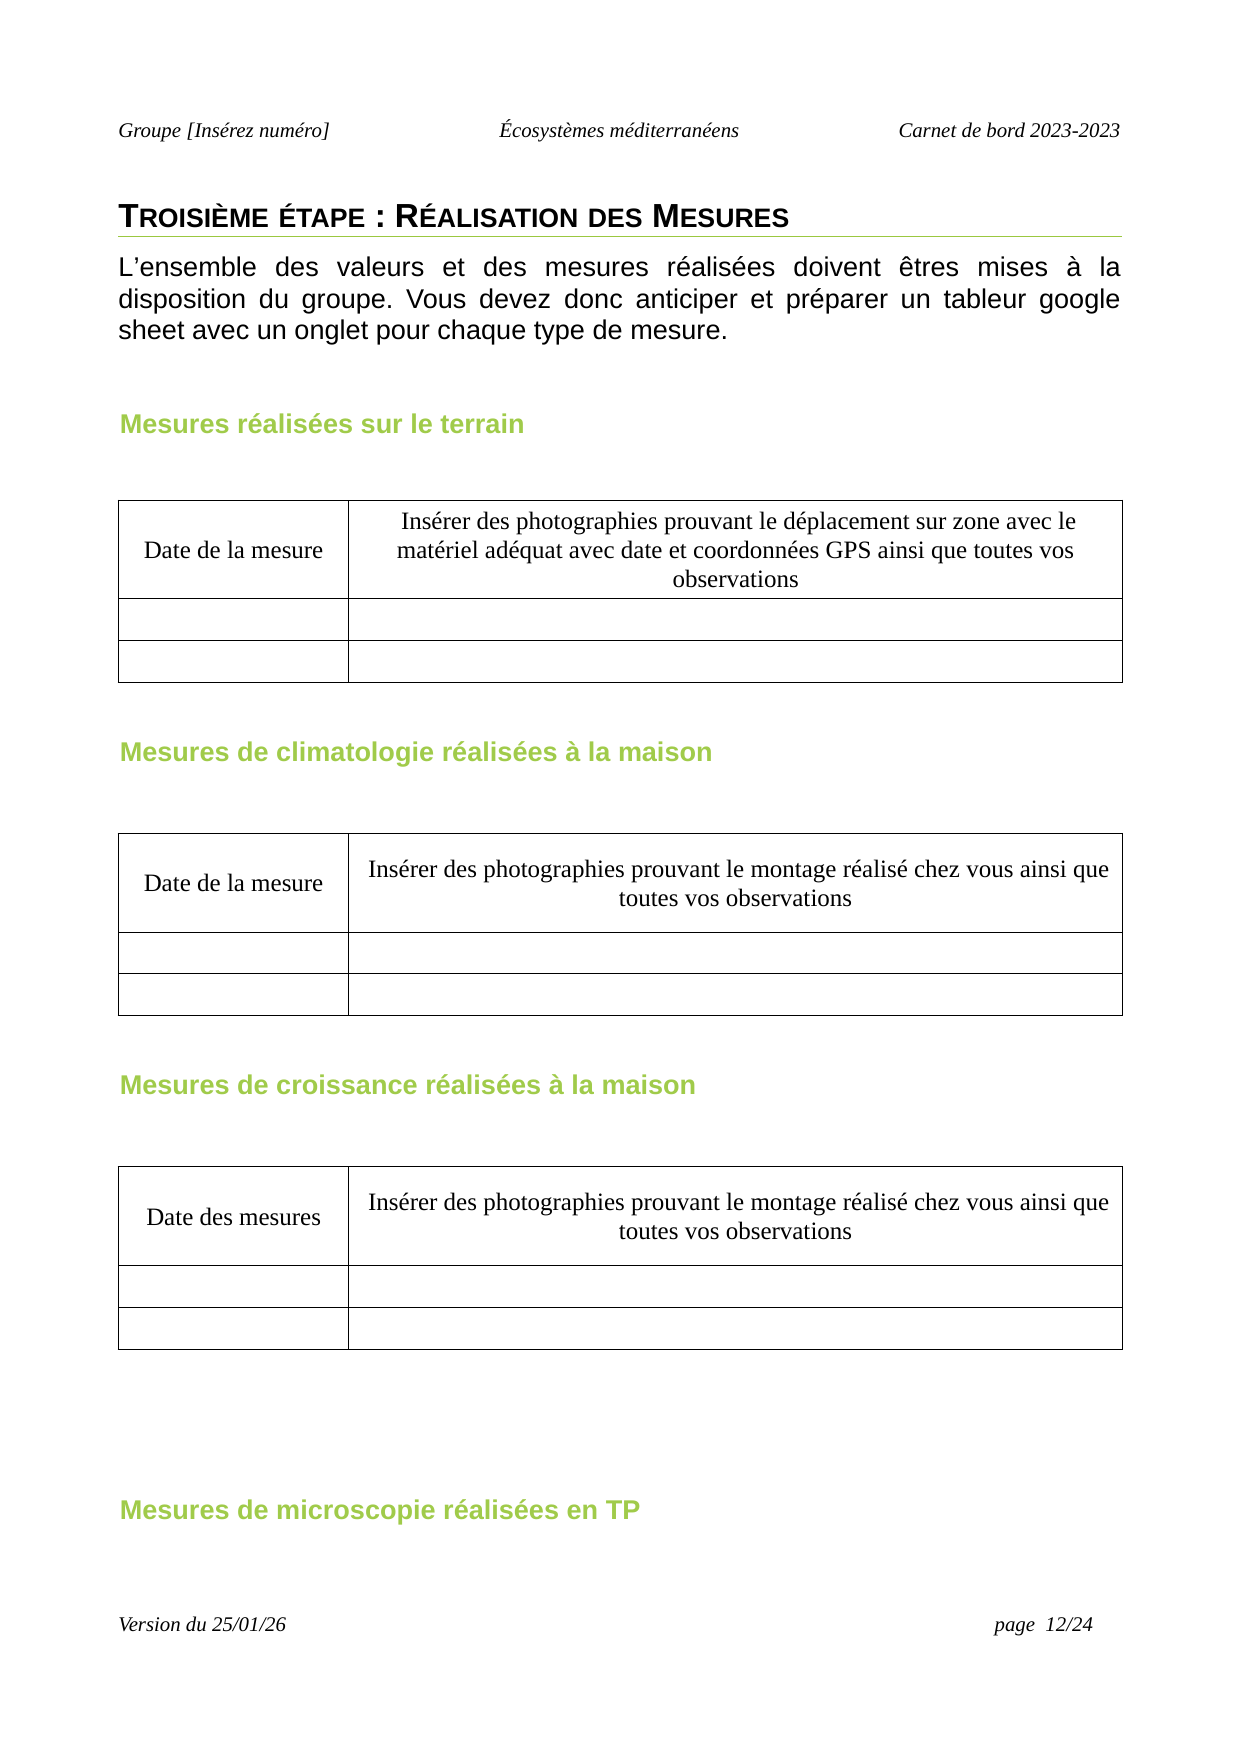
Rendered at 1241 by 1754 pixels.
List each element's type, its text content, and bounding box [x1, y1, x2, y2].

table_header Date de la mesure [119, 834, 348, 932]
table_cell [349, 1266, 1122, 1307]
table_header Insérer des photographies prouvant le montage réalisé chez vous ainsi que toutes vos observations [349, 834, 1122, 932]
table_header Date de la mesure [119, 501, 348, 598]
subtitle Troisième étape : Réalisation des Mesures [118, 196, 1122, 236]
subtitle Mesures réalisées sur le terrain [118, 408, 1122, 439]
table_header Insérer des photographies prouvant le montage réalisé chez vous ainsi que toutes vos observations [349, 1167, 1122, 1265]
subtitle Mesures de microscopie réalisées en TP [118, 1494, 1122, 1526]
subtitle Mesures de croissance réalisées à la maison [118, 1069, 1122, 1101]
subtitle Mesures de climatologie réalisées à la maison [118, 736, 1122, 767]
table_cell [119, 1308, 348, 1348]
table_cell [349, 641, 1122, 682]
table_header Insérer des photographies prouvant le déplacement sur zone avec le matériel adéquat avec date et coordonnées GPS ainsi que toutes vos observations [349, 501, 1122, 598]
table_header Date des mesures [119, 1167, 348, 1265]
table_cell [119, 933, 348, 973]
table_cell [349, 933, 1122, 973]
table_cell [349, 599, 1122, 640]
table_cell [119, 1266, 348, 1307]
subtitle L’ensemble des valeurs et des mesures réalisées doivent êtres mises à la disposition du groupe. Vous devez donc anticiper et préparer un tableur google sheet avec un onglet pour chaque type de mesure. [118, 251, 1122, 345]
table_cell [119, 641, 348, 682]
table_cell [349, 974, 1122, 1015]
table_cell [119, 974, 348, 1015]
table_cell [349, 1308, 1122, 1348]
table_cell [119, 599, 348, 640]
